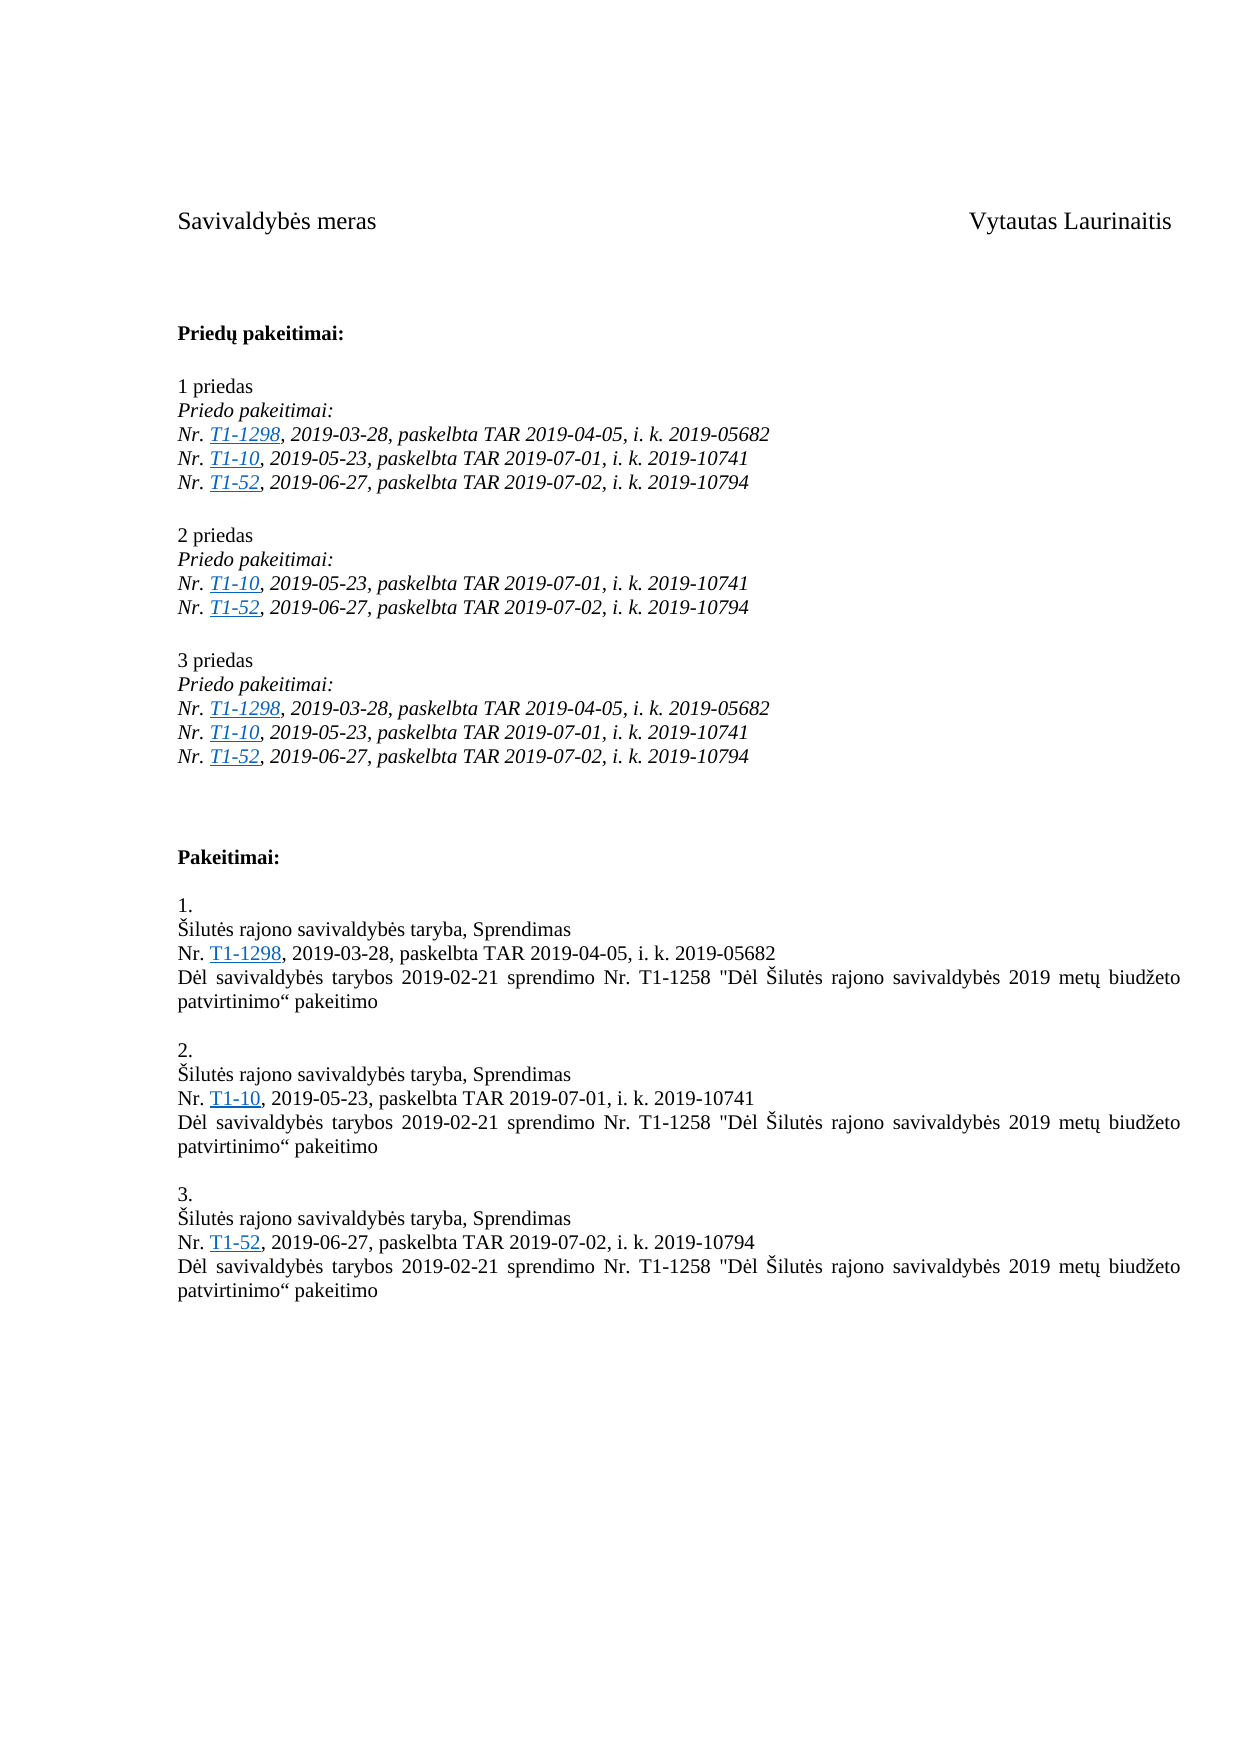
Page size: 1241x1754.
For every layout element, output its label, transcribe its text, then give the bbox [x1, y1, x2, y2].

text Pakeitimai: [177, 845, 1181, 869]
text Dėl savivaldybės tarybos 2019-02-21 sprendimo Nr. T1-1258 "Dėl Šilutės rajono savivaldybės 2019 metų biudžeto patvirtinimo“ pakeitimo [177, 965, 1181, 1013]
text Nr. T1-1298, 2019-03-28, paskelbta TAR 2019-04-05, i. k. 2019-05682 [177, 422, 1181, 446]
text Nr. T1-10, 2019-05-23, paskelbta TAR 2019-07-01, i. k. 2019-10741 [177, 1086, 1181, 1110]
text Nr. T1-1298, 2019-03-28, paskelbta TAR 2019-04-05, i. k. 2019-05682 [177, 696, 1181, 720]
text 2 priedas [177, 523, 1181, 547]
text 2. [177, 1037, 1181, 1062]
text Nr. T1-10, 2019-05-23, paskelbta TAR 2019-07-01, i. k. 2019-10741 [177, 446, 1181, 470]
text Šilutės rajono savivaldybės taryba, Sprendimas [177, 917, 1181, 941]
text Priedo pakeitimai: [177, 547, 1181, 571]
text Priedo pakeitimai: [177, 672, 1181, 696]
text Nr. T1-52, 2019-06-27, paskelbta TAR 2019-07-02, i. k. 2019-10794 [177, 595, 1181, 619]
text Nr. T1-10, 2019-05-23, paskelbta TAR 2019-07-01, i. k. 2019-10741 [177, 571, 1181, 595]
text Dėl savivaldybės tarybos 2019-02-21 sprendimo Nr. T1-1258 "Dėl Šilutės rajono savivaldybės 2019 metų biudžeto patvirtinimo“ pakeitimo [177, 1110, 1181, 1158]
text Nr. T1-1298, 2019-03-28, paskelbta TAR 2019-04-05, i. k. 2019-05682 [177, 941, 1181, 965]
text Nr. T1-10, 2019-05-23, paskelbta TAR 2019-07-01, i. k. 2019-10741 [177, 720, 1181, 744]
text Nr. T1-52, 2019-06-27, paskelbta TAR 2019-07-02, i. k. 2019-10794 [177, 470, 1181, 494]
text Šilutės rajono savivaldybės taryba, Sprendimas [177, 1062, 1181, 1086]
text Nr. T1-52, 2019-06-27, paskelbta TAR 2019-07-02, i. k. 2019-10794 [177, 1230, 1181, 1254]
text 1. [177, 893, 1181, 917]
text Nr. T1-52, 2019-06-27, paskelbta TAR 2019-07-02, i. k. 2019-10794 [177, 744, 1181, 768]
text 3 priedas [177, 648, 1181, 672]
text Priedų pakeitimai: [177, 321, 1181, 345]
text Dėl savivaldybės tarybos 2019-02-21 sprendimo Nr. T1-1258 "Dėl Šilutės rajono savivaldybės 2019 metų biudžeto patvirtinimo“ pakeitimo [177, 1254, 1181, 1302]
text 1 priedas [177, 374, 1181, 398]
text 3. [177, 1182, 1181, 1206]
text Priedo pakeitimai: [177, 398, 1181, 422]
text Šilutės rajono savivaldybės taryba, Sprendimas [177, 1206, 1181, 1230]
text Savivaldybės meras Vytautas Laurinaitis [177, 206, 1185, 235]
